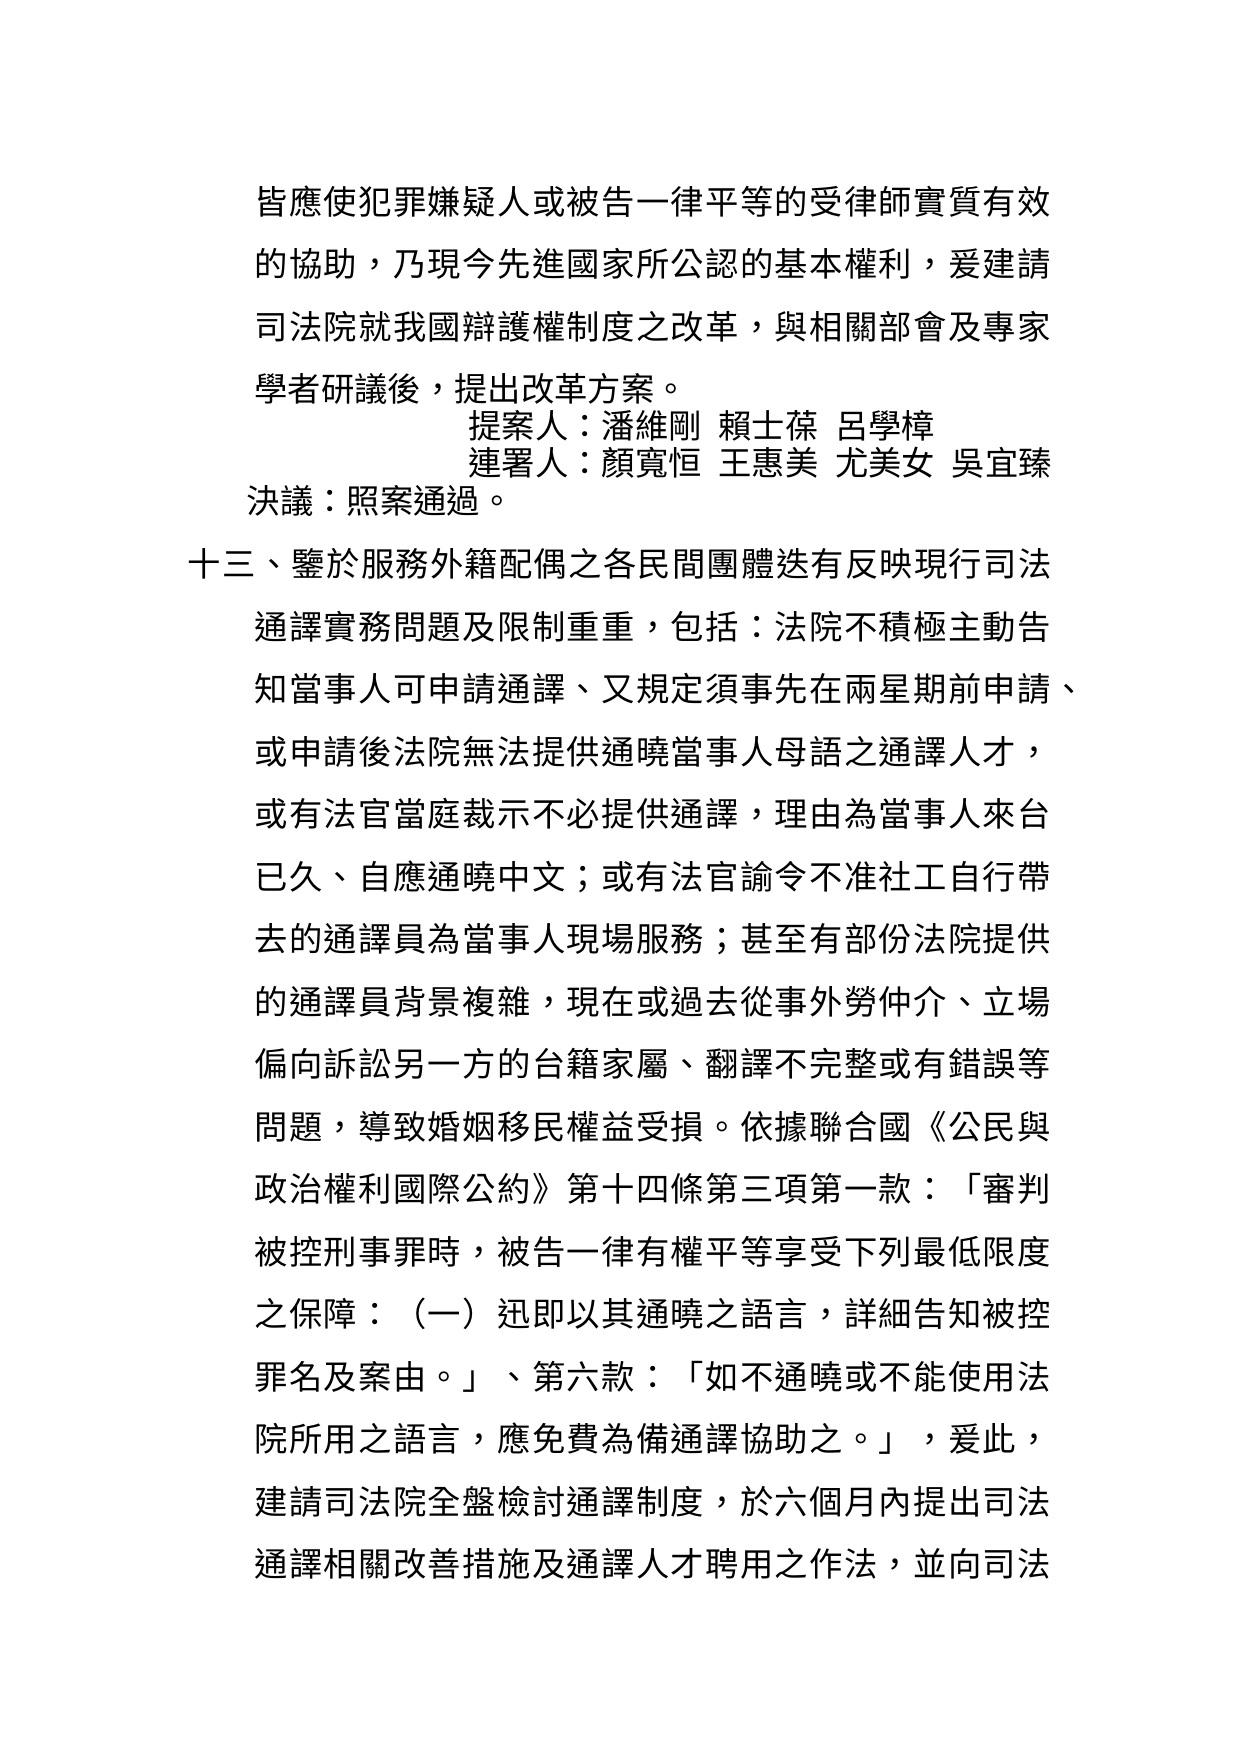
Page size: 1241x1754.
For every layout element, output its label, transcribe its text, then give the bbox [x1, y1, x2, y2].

text 連署人：顏寬恒 王惠美 尤美女 吳宜臻 [188, 446, 1053, 483]
text 決議：照案通過。 [187, 483, 1053, 521]
text 十三、鑒於服務外籍配偶之各民間團體迭有反映現行司法通譯實務問題及限制重重，包括：法院不積極主動告知當事人可申請通譯、又規定須事先在兩星期前申請、或申請後法院無法提供通曉當事人母語之通譯人才，或有法官當庭裁示不必提供通譯，理由為當事人來台已久、自應通曉中文；或有法官諭令不准社工自行帶去的通譯員為當事人現場服務；甚至有部份法院提供的通譯員背景複雜，現在或過去從事外勞仲介、立場偏向訴訟另一方的台籍家屬、翻譯不完整或有錯誤等問題，導致婚姻移民權益受損。依據聯合國《公民與政治權利國際公約》第十四條第三項第一款：「審判被控刑事罪時，被告一律有權平等享受下列最低限度之保障：（一）迅即以其通曉之語言，詳細告知被控罪名及案由。」、第六款：「如不通曉或不能使用法院所用之語言，應免費為備通譯協助之。」，爰此，建請司法院全盤檢討通譯制度，於六個月內提出司法通譯相關改善措施及通譯人才聘用之作法，並向司法及法制委員會報告。 [188, 521, 1053, 1583]
text 十二、為避免人民權利受侵害，並落實辯護權之基本精神，102年1月通過修正刑事訴訟法第31條及第95條，加強符合資格之犯罪嫌疑人及被告於偵查中及審判中受辯護人協助之權利，以符憲法第16條保障人民訴訟權之意旨。然不區分貧富貴賤，不區分程序進行程度，皆應使犯罪嫌疑人或被告一律平等的受律師實質有效的協助，乃現今先進國家所公認的基本權利，爰建請司法院就我國辯護權制度之改革，與相關部會及專家學者研議後，提出改革方案。 [188, 158, 1053, 408]
text 提案人：潘維剛 賴士葆 呂學樟 [188, 408, 1053, 446]
